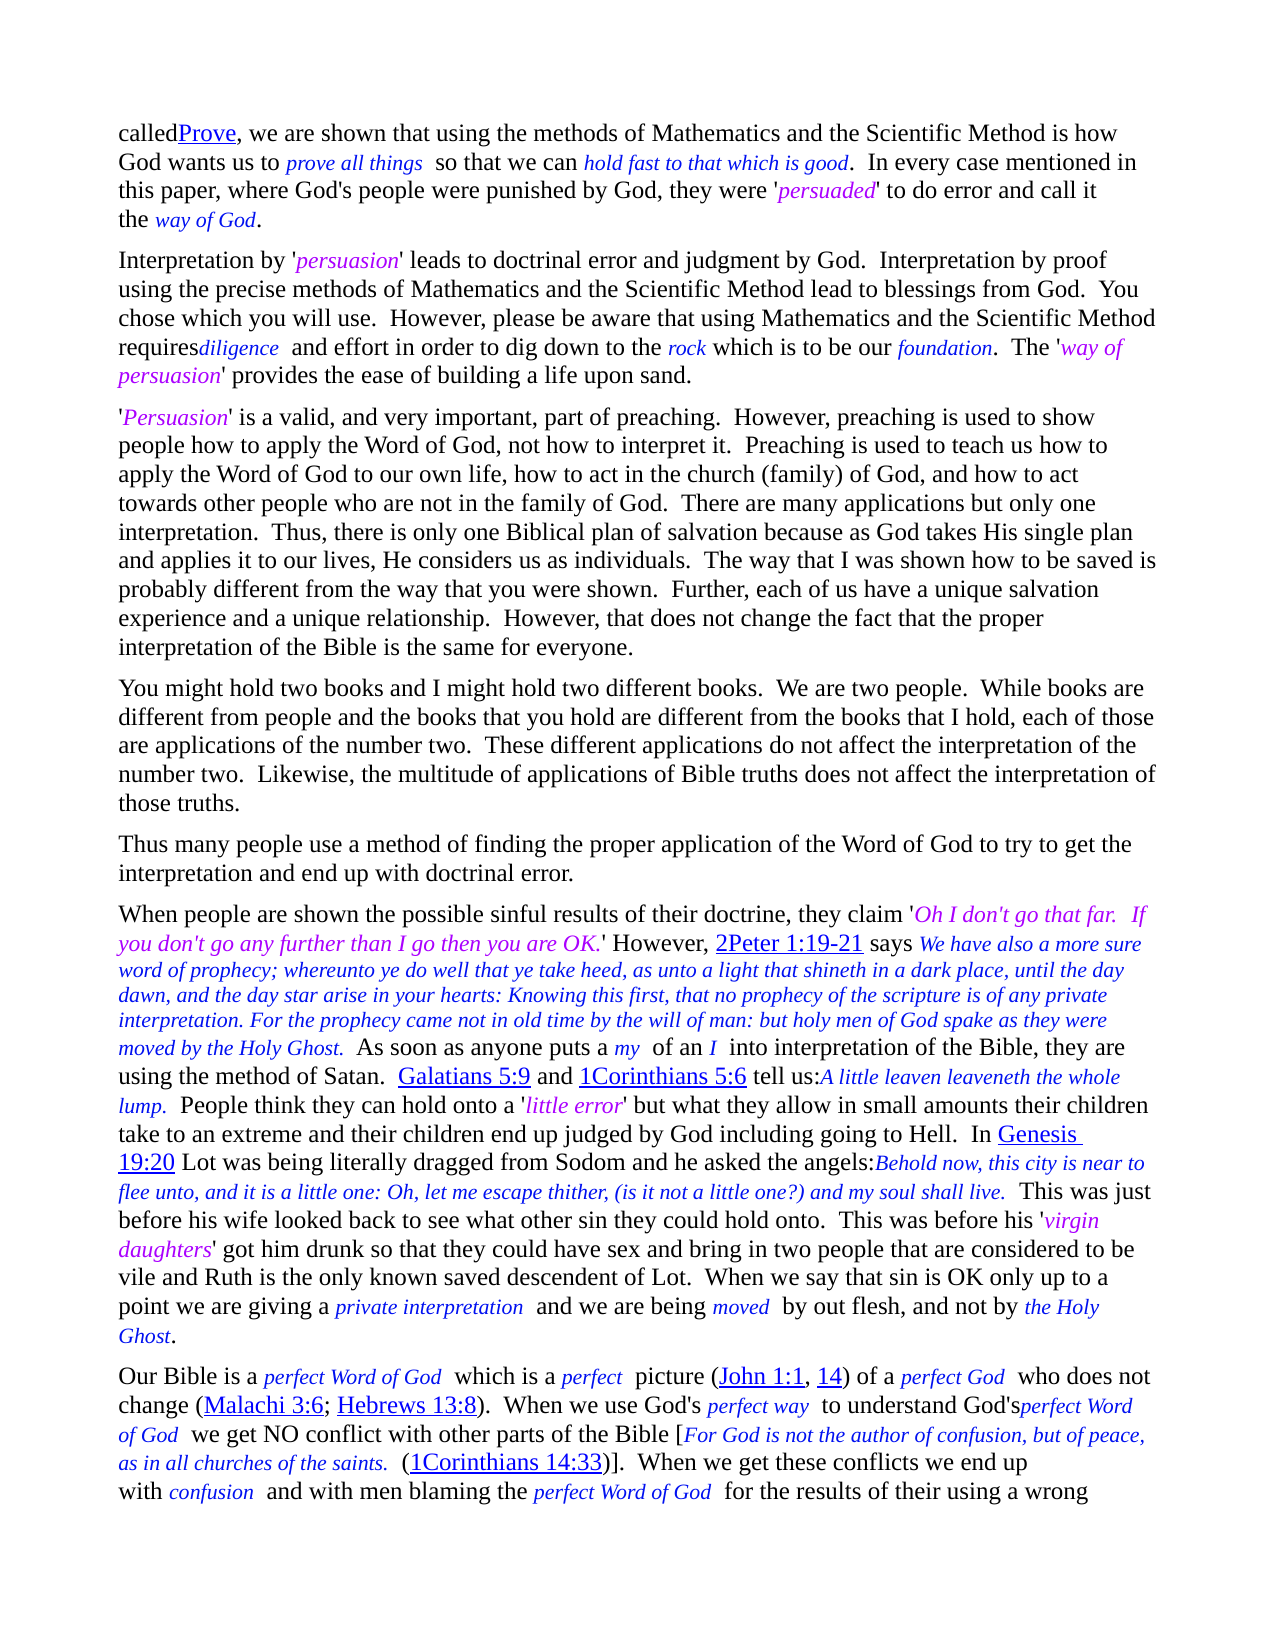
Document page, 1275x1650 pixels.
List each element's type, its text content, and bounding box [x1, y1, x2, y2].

text 'Persuasion' is a valid, and very important, part of preaching. However, preaching is used to show people how to apply the Word of God, not how to interpret it. Preaching is used to teach us how to apply the Word of God to our own life, how to act in the church (family) of God, and how to act towards other people who are not in the family of God. There are many applications but only one interpretation. Thus, there is only one Biblical plan of salvation because as God takes His single plan and applies it to our lives, He considers us as individuals. The way that I was shown how to be saved is probably different from the way that you were shown. Further, each of us have a unique salvation experience and a unique relationship. However, that does not change the fact that the proper interpretation of the Bible is the same for everyone. [118, 402, 1157, 661]
text When people are shown the possible sinful results of their doctrine, they claim 'Oh I don't go that far. If you don't go any further than I go then you are OK.' However, 2Peter 1:19-21 says We have also a more sure word of prophecy; whereunto ye do well that ye take heed, as unto a light that shineth in a dark place, until the day dawn, and the day star arise in your hearts: Knowing this first, that no prophecy of the scripture is of any private interpretation. For the prophecy came not in old time by the will of man: but holy men of God spake as they were moved by the Holy Ghost. As soon as anyone puts a my of an I into interpretation of the Bible, they are using the method of Satan. Galatians 5:9 and 1Corinthians 5:6 tell us:A little leaven leaveneth the whole lump. People think they can hold onto a 'little error' but what they allow in small amounts their children take to an extreme and their children end up judged by God including going to Hell. In Genesis 19:20 Lot was being literally dragged from Sodom and he asked the angels:Behold now, this city is near to flee unto, and it is a little one: Oh, let me escape thither, (is it not a little one?) and my soul shall live. This was just before his wife looked back to see what other sin they could hold onto. This was before his 'virgin daughters' got him drunk so that they could have sex and bring in two people that are considered to be vile and Ruth is the only known saved descendent of Lot. When we say that sin is OK only up to a point we are giving a private interpretation and we are being moved by out flesh, and not by the Holy Ghost. [118, 899, 1157, 1349]
text Interpretation by 'persuasion' leads to doctrinal error and judgment by God. Interpretation by proof using the precise methods of Mathematics and the Scientific Method lead to blessings from God. You chose which you will use. However, please be aware that using Mathematics and the Scientific Method requiresdiligence and effort in order to dig down to the rock which is to be our foundation. The 'way of persuasion' provides the ease of building a life upon sand. [118, 246, 1157, 389]
text Our Bible is a perfect Word of God which is a perfect picture (John 1:1, 14) of a perfect God who does not change (Malachi 3:6; Hebrews 13:8). When we use God's perfect way to understand God'sperfect Word of God we get NO conflict with other parts of the Bible [For God is not the author of confusion, but of peace, as in all churches of the saints. (1Corinthians 14:33)]. When we get these conflicts we end up with confusion and with men blaming the perfect Word of God for the results of their using a wrong [118, 1361, 1157, 1505]
text You might hold two books and I might hold two different books. We are two people. While books are different from people and the books that you hold are different from the books that I hold, each of those are applications of the number two. These different applications do not affect the interpretation of the number two. Likewise, the multitude of applications of Bible truths does not affect the interpretation of those truths. [118, 673, 1157, 817]
text calledProve, we are shown that using the methods of Mathematics and the Scientific Method is how God wants us to prove all things so that we can hold fast to that which is good. In every case mentioned in this paper, where God's people were punished by God, they were 'persuaded' to do error and call it the way of God. [118, 118, 1157, 233]
text Thus many people use a method of finding the proper application of the Word of God to try to get the interpretation and end up with doctrinal error. [118, 829, 1157, 887]
